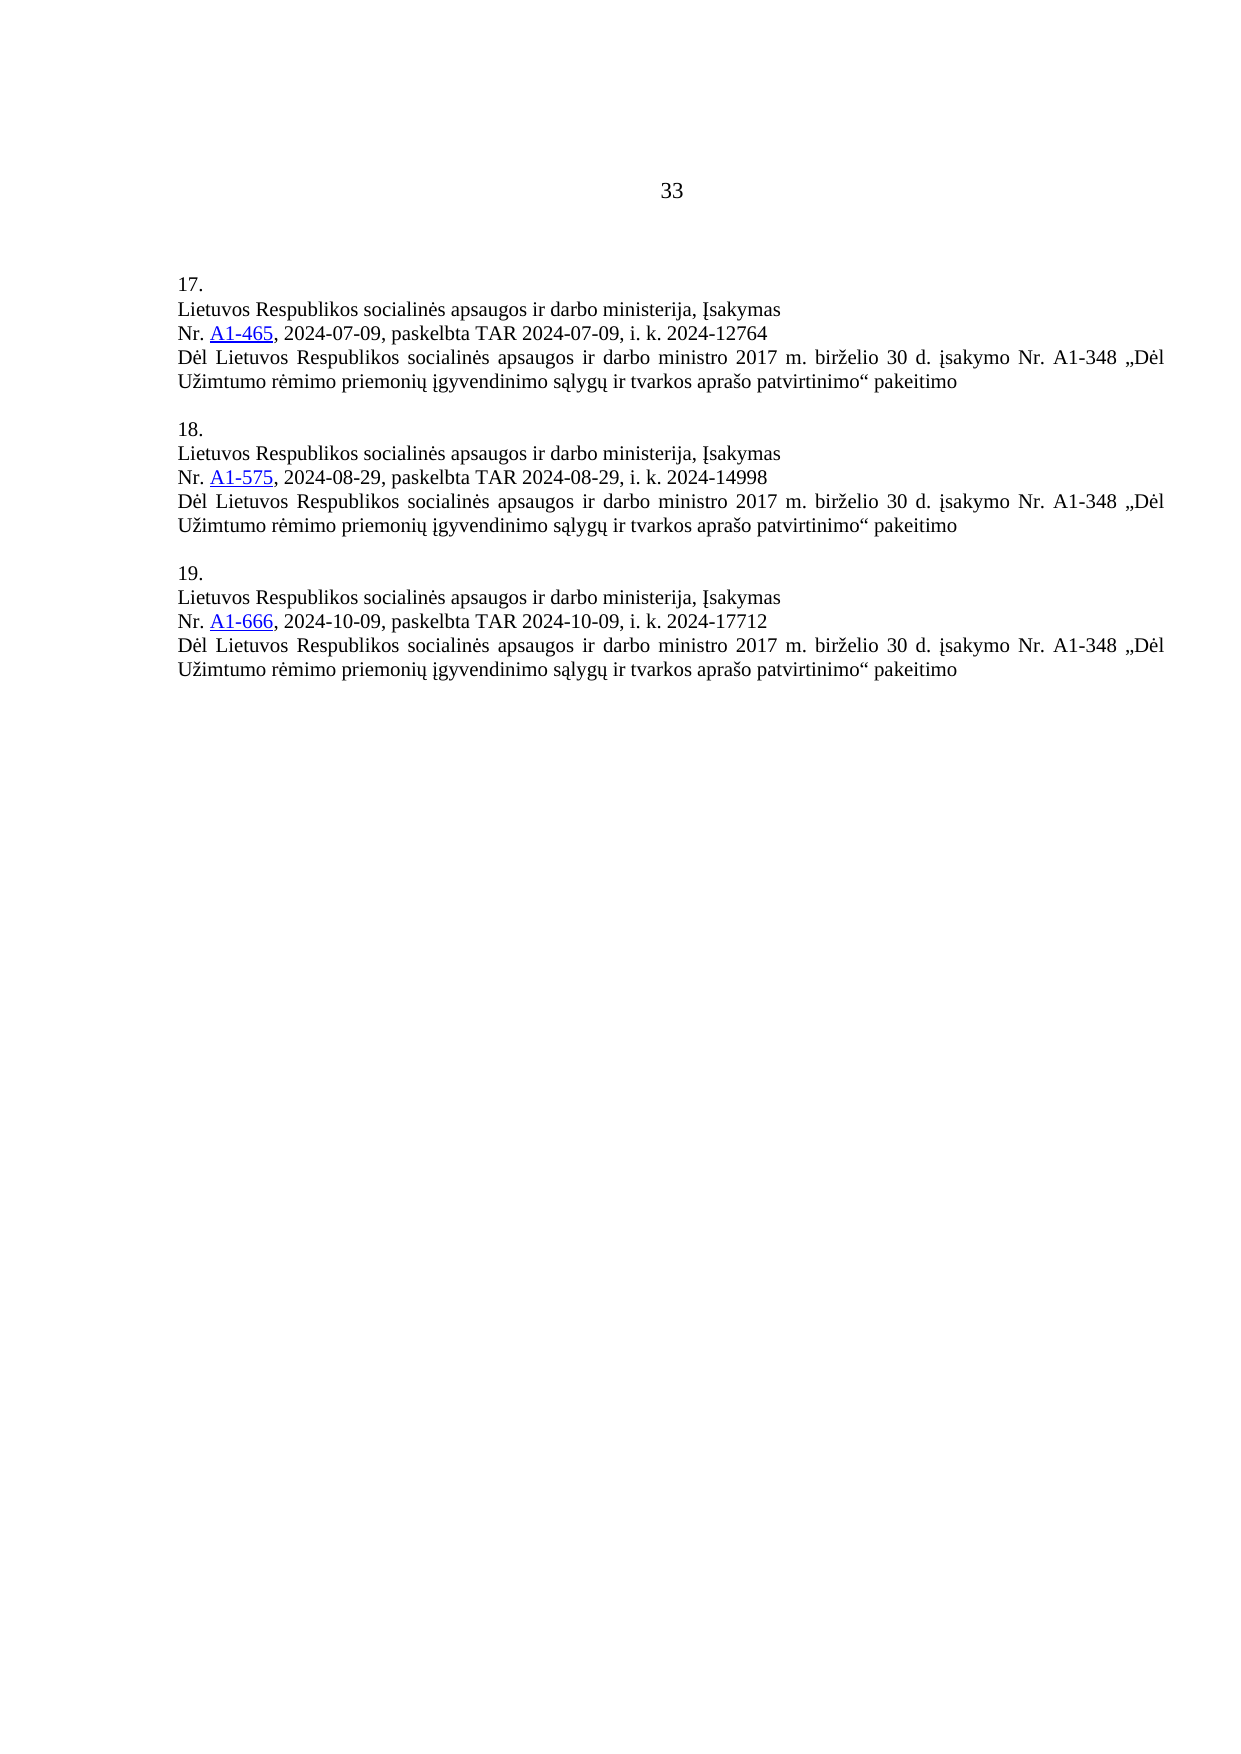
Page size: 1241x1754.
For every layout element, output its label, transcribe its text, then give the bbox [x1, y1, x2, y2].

text Nr. A1-465, 2024-07-09, paskelbta TAR 2024-07-09, i. k. 2024-12764 [177, 321, 1167, 344]
text Lietuvos Respublikos socialinės apsaugos ir darbo ministerija, Įsakymas [177, 296, 1167, 321]
text 17. [177, 272, 1167, 296]
text Dėl Lietuvos Respublikos socialinės apsaugos ir darbo ministro 2017 m. birželio 30 d. įsakymo Nr. A1-348 „Dėl Užimtumo rėmimo priemonių įgyvendinimo sąlygų ir tvarkos aprašo patvirtinimo“ pakeitimo [177, 633, 1167, 681]
text Lietuvos Respublikos socialinės apsaugos ir darbo ministerija, Įsakymas [177, 441, 1167, 465]
text Lietuvos Respublikos socialinės apsaugos ir darbo ministerija, Įsakymas [177, 585, 1167, 609]
text 18. [177, 417, 1167, 441]
text Dėl Lietuvos Respublikos socialinės apsaugos ir darbo ministro 2017 m. birželio 30 d. įsakymo Nr. A1-348 „Dėl Užimtumo rėmimo priemonių įgyvendinimo sąlygų ir tvarkos aprašo patvirtinimo“ pakeitimo [177, 489, 1167, 537]
text Nr. A1-575, 2024-08-29, paskelbta TAR 2024-08-29, i. k. 2024-14998 [177, 465, 1167, 489]
text 19. [177, 561, 1167, 585]
text Nr. A1-666, 2024-10-09, paskelbta TAR 2024-10-09, i. k. 2024-17712 [177, 609, 1167, 633]
text Dėl Lietuvos Respublikos socialinės apsaugos ir darbo ministro 2017 m. birželio 30 d. įsakymo Nr. A1-348 „Dėl Užimtumo rėmimo priemonių įgyvendinimo sąlygų ir tvarkos aprašo patvirtinimo“ pakeitimo [177, 344, 1167, 393]
